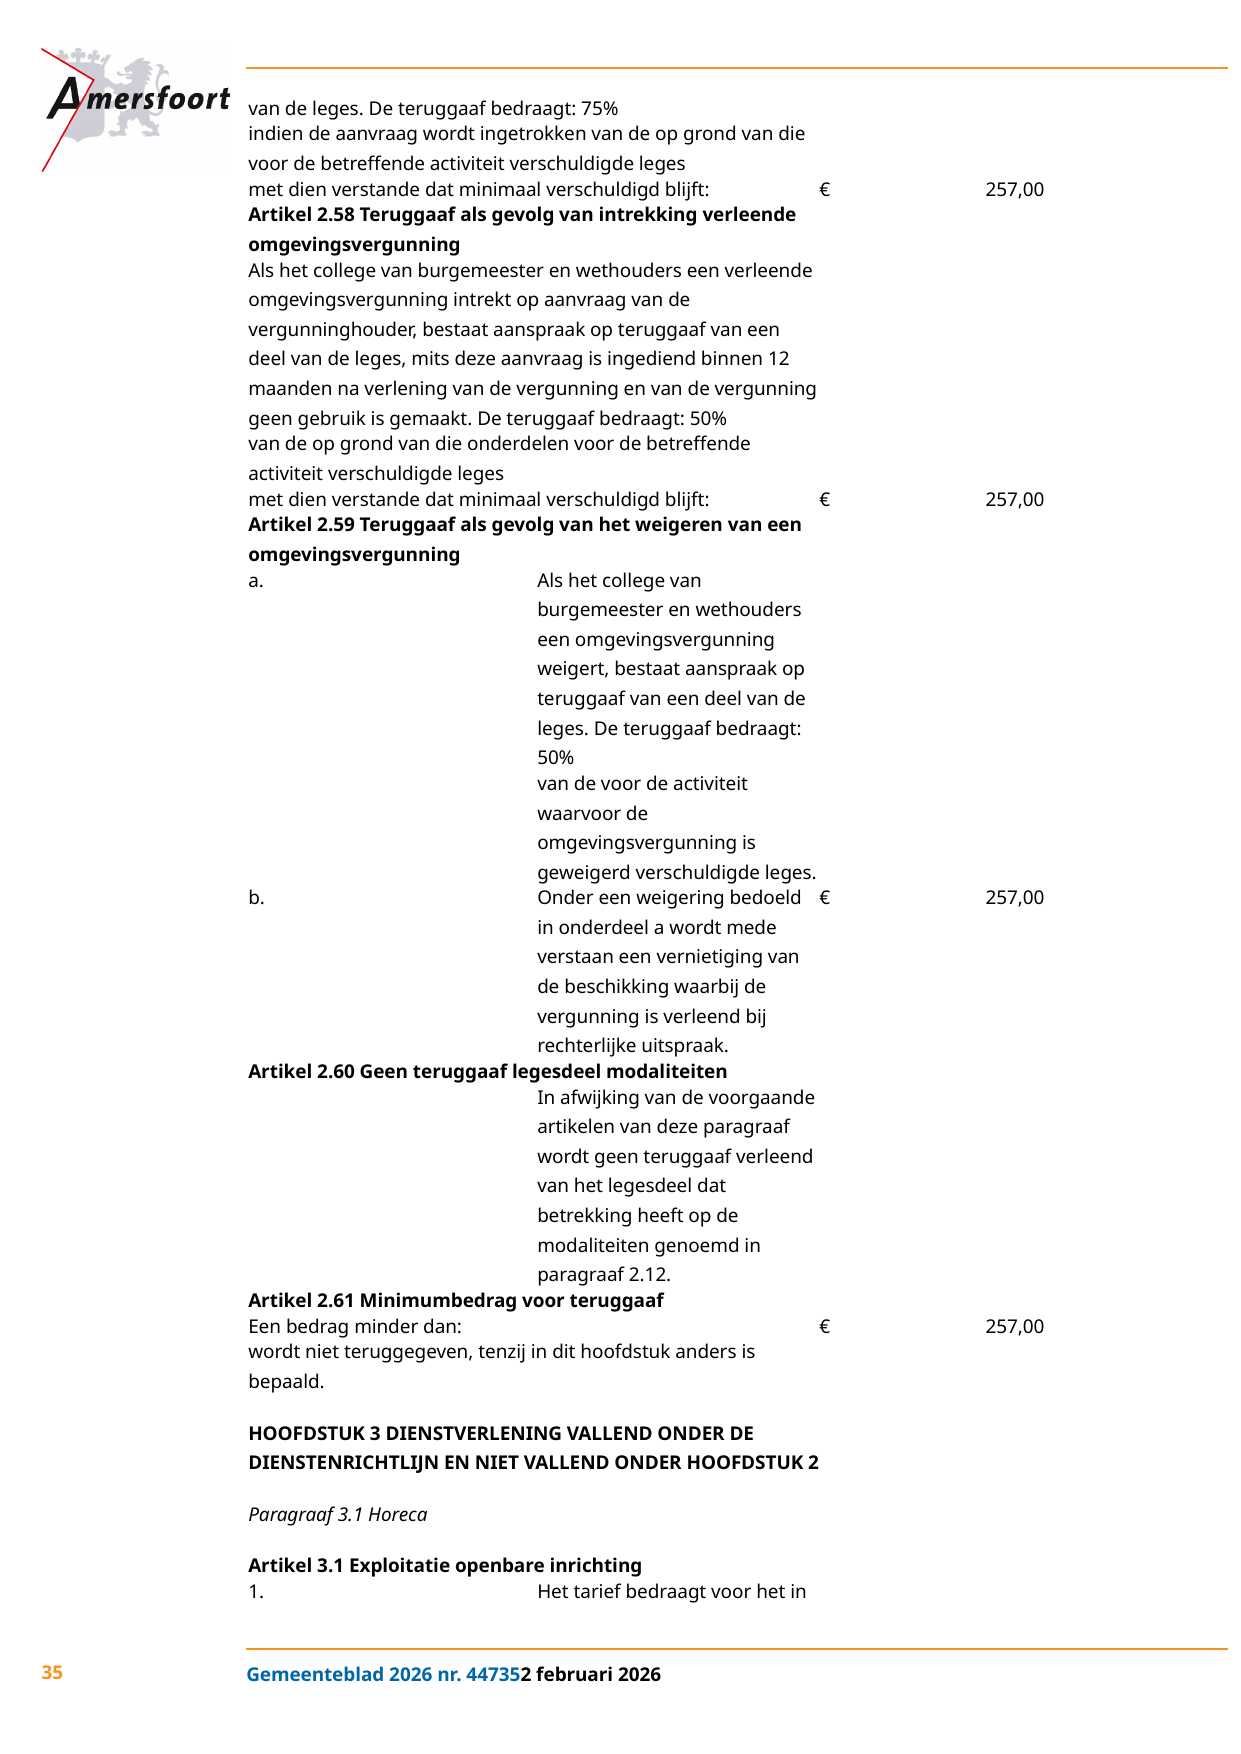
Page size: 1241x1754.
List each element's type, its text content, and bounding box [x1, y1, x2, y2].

table_cell Het tarief bedraagt voor het in [537, 1578, 819, 1604]
table_cell 1. [248, 1578, 537, 1604]
table_cell [985, 1552, 1152, 1578]
table_cell In afwijking van de voorgaande artikelen van deze paragraaf wordt geen teruggaaf verleend van het legesdeel dat betrekking heeft op de modaliteiten genoemd in paragraaf 2.12. [537, 1084, 819, 1287]
table_cell 257,00 [985, 885, 1152, 1058]
table_cell wordt niet teruggegeven, tenzij in dit hoofdstuk anders is bepaald. [248, 1339, 819, 1394]
table_cell [985, 257, 1152, 431]
table_cell van de voor de activiteit waarvoor de omgevingsvergunning is geweigerd verschuldigde leges. [537, 770, 819, 884]
table_cell [985, 1287, 1152, 1313]
table_cell [819, 1394, 985, 1420]
table_cell [985, 567, 1152, 770]
table_cell met dien verstande dat minimaal verschuldigd blijft: [248, 486, 819, 512]
table_cell indien de aanvraag wordt ingetrokken van de op grond van die voor de betreffende activiteit verschuldigde leges [248, 121, 819, 176]
table_cell [819, 1552, 985, 1578]
table_cell [985, 512, 1152, 567]
table_cell [248, 1475, 537, 1501]
table_cell Artikel 2.61 Minimumbedrag voor teruggaaf [248, 1287, 819, 1313]
table_cell [985, 95, 1152, 121]
table_cell € [819, 486, 985, 512]
table_cell b. [248, 885, 537, 1058]
table_cell [985, 431, 1152, 486]
table_cell [248, 1084, 537, 1287]
table_cell [985, 1339, 1152, 1394]
table_cell Artikel 2.59 Teruggaaf als gevolg van het weigeren van een omgevingsvergunning [248, 512, 819, 567]
table_cell [537, 1394, 819, 1420]
table_cell [819, 770, 985, 884]
table_cell [819, 202, 985, 257]
table_cell € [819, 176, 985, 202]
table_cell [819, 1339, 985, 1394]
table_cell € [819, 885, 985, 1058]
table_cell Als het college van burgemeester en wethouders een verleende omgevingsvergunning intrekt op aanvraag van de vergunninghouder, bestaat aanspraak op teruggaaf van een deel van de leges, mits deze aanvraag is ingediend binnen 12 maanden na verlening van de vergunning en van de vergunning geen gebruik is gemaakt. De teruggaaf bedraagt: 50% [248, 257, 819, 431]
table_cell [248, 1394, 537, 1420]
table_cell [819, 95, 985, 121]
table_cell met dien verstande dat minimaal verschuldigd blijft: [248, 176, 819, 202]
table_cell [819, 1501, 985, 1526]
table_cell [819, 121, 985, 176]
table_cell Artikel 2.60 Geen teruggaaf legesdeel modaliteiten [248, 1058, 819, 1084]
table_cell Paragraaf 3.1 Horeca [248, 1501, 819, 1526]
table_cell [819, 512, 985, 567]
table_cell [819, 567, 985, 770]
table_cell 257,00 [985, 176, 1152, 202]
table_cell [819, 1526, 985, 1552]
table_cell [985, 1394, 1152, 1420]
table_cell [985, 121, 1152, 176]
table_cell [537, 1526, 819, 1552]
table_cell [985, 1501, 1152, 1526]
table_cell Een bedrag minder dan: [248, 1313, 819, 1339]
table_cell [819, 1084, 985, 1287]
table_cell € [819, 1313, 985, 1339]
table_cell [537, 1475, 819, 1501]
table_cell [248, 1526, 537, 1552]
table_cell Als het college van burgemeester en wethouders een omgevingsvergunning weigert, bestaat aanspraak op teruggaaf van een deel van de leges. De teruggaaf bedraagt: 50% [537, 567, 819, 770]
table_cell [985, 1058, 1152, 1084]
table_cell Artikel 2.58 Teruggaaf als gevolg van intrekking verleende omgevingsvergunning [248, 202, 819, 257]
table_cell [819, 1287, 985, 1313]
table_cell [819, 1058, 985, 1084]
table_cell Artikel 3.1 Exploitatie openbare inrichting [248, 1552, 819, 1578]
table_cell Onder een weigering bedoeld in onderdeel a wordt mede verstaan een vernietiging van de beschikking waarbij de vergunning is verleend bij rechterlijke uitspraak. [537, 885, 819, 1058]
table_cell [819, 1578, 985, 1604]
table_cell a. [248, 567, 537, 770]
table_cell [819, 1420, 985, 1475]
table_cell [985, 202, 1152, 257]
table_cell [248, 770, 537, 884]
table_cell [819, 431, 985, 486]
table_cell [985, 1084, 1152, 1287]
table_cell [819, 1475, 985, 1501]
table_cell van de leges. De teruggaaf bedraagt: 75% [248, 95, 819, 121]
picture [41, 47, 231, 172]
table_cell HOOFDSTUK 3 DIENSTVERLENING VALLEND ONDER DE DIENSTENRICHTLIJN EN NIET VALLEND ONDER HOOFDSTUK 2 [248, 1420, 819, 1475]
table_cell van de op grond van die onderdelen voor de betreffende activiteit verschuldigde leges [248, 431, 819, 486]
table_cell 257,00 [985, 486, 1152, 512]
table_cell [985, 1578, 1152, 1604]
table_cell [985, 1526, 1152, 1552]
table_cell 257,00 [985, 1313, 1152, 1339]
table_cell [985, 1475, 1152, 1501]
table_cell [819, 257, 985, 431]
table_cell [985, 770, 1152, 884]
table_cell [985, 1420, 1152, 1475]
